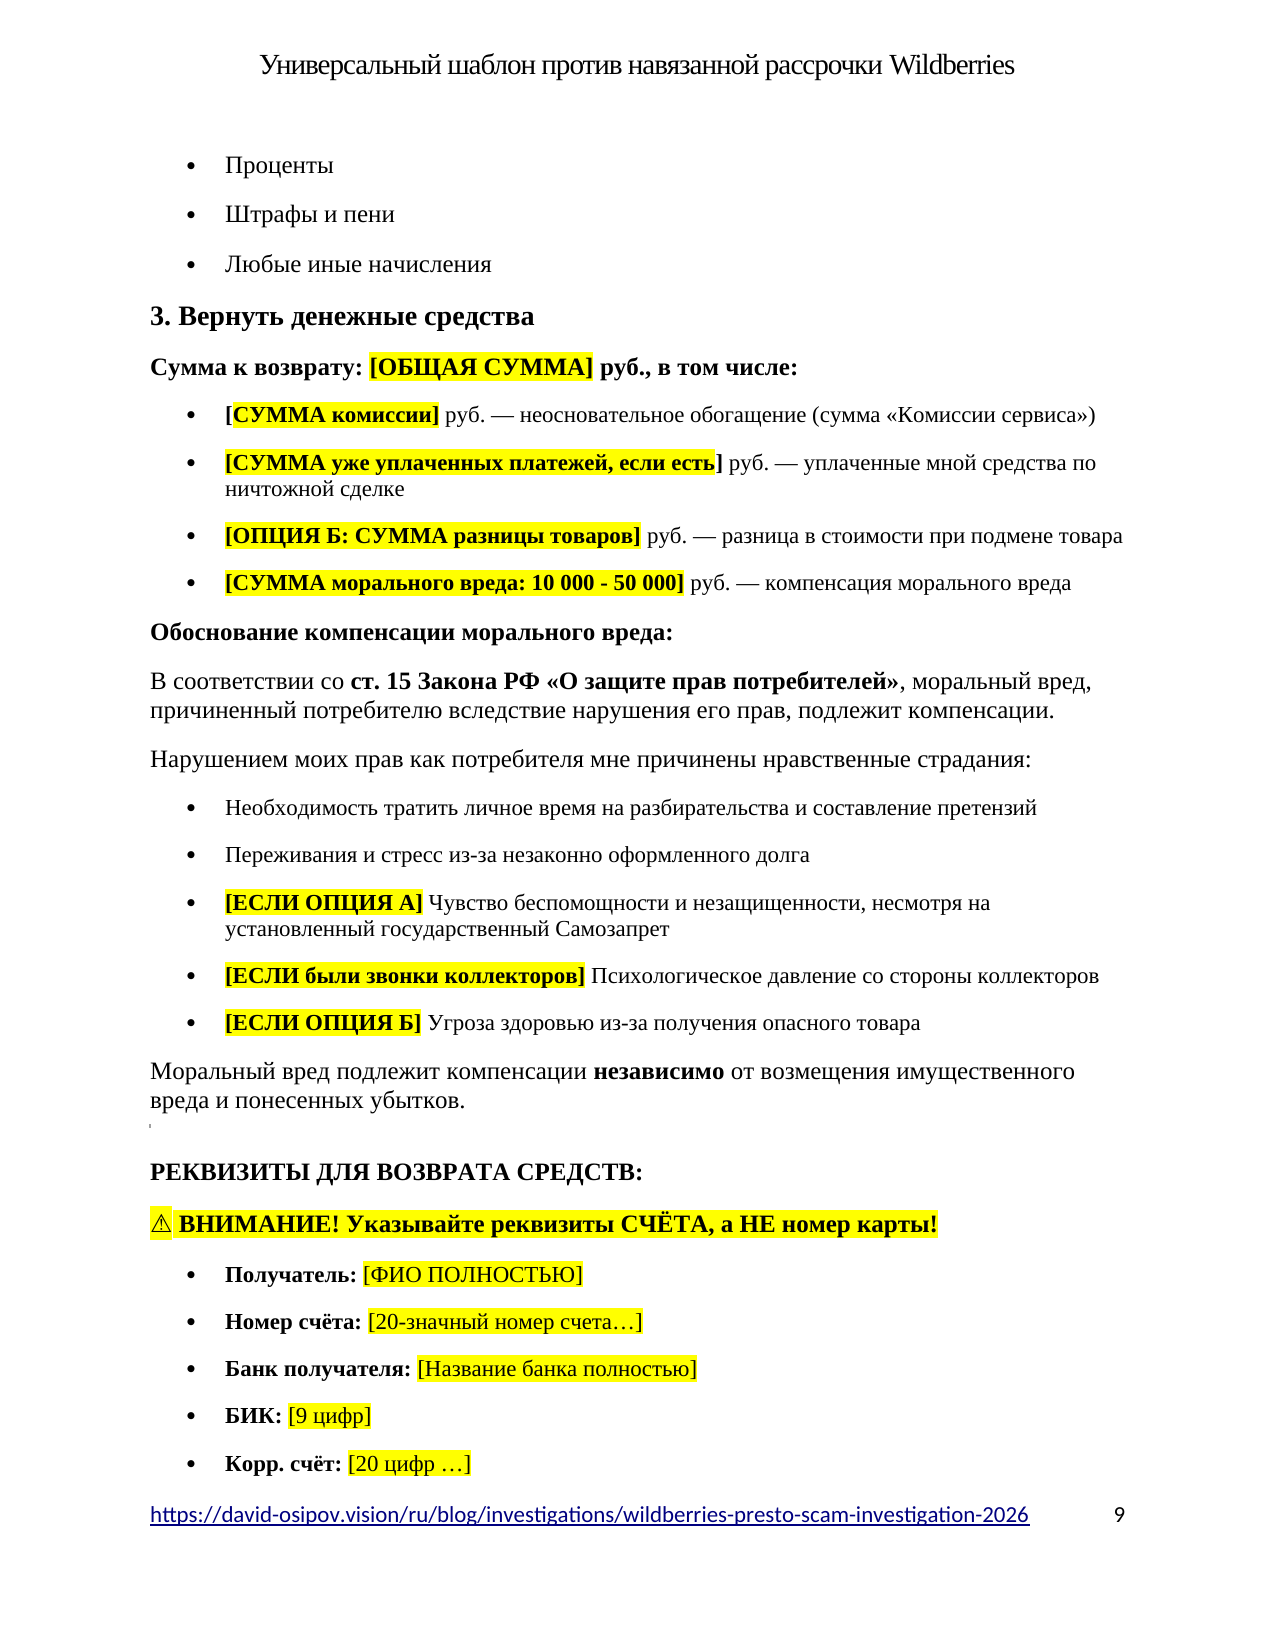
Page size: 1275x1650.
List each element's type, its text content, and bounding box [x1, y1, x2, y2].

text РЕКВИЗИТЫ ДЛЯ ВОЗВРАТА СРЕДСТВ: [150, 1157, 1125, 1185]
list БИК: [9 цифр] [187, 1403, 1125, 1429]
list [ЕСЛИ ОПЦИЯ Б] Угроза здоровью из-за получения опасного товара [187, 1009, 1125, 1036]
text Моральный вред подлежит компенсации независимо от возмещения имущественного вреда и понесенных убытков. [150, 1056, 1125, 1114]
text Обоснование компенсации морального вреда: [150, 617, 1125, 645]
list Штрафы и пени [187, 199, 1125, 228]
list Банк получателя: [Название банка полностью] [187, 1355, 1125, 1382]
text Сумма к возврату: [ОБЩАЯ СУММА] руб., в том числе: [150, 352, 1125, 381]
list Любые иные начисления [187, 249, 1125, 278]
list [ЕСЛИ ОПЦИЯ А] Чувство беспомощности и незащищенности, несмотря на установленный государственный Самозапрет [187, 888, 1125, 941]
text В соответствии со ст. 15 Закона РФ «О защите прав потребителей», моральный вред, причиненный потребителю вследствие нарушения его прав, подлежит компенсации. [150, 666, 1125, 724]
list Переживания и стресс из-за незаконно оформленного долга [187, 841, 1125, 868]
list [ЕСЛИ были звонки коллекторов] Психологическое давление со стороны коллекторов [187, 962, 1125, 988]
list [СУММА комиссии] руб. — неосновательное обогащение (сумма «Комиссии сервиса») [187, 402, 1125, 428]
list Необходимость тратить личное время на разбирательства и составление претензий [187, 794, 1125, 821]
list [СУММА морального вреда: 10 000 - 50 000] руб. — компенсация морального вреда [187, 569, 1125, 596]
list Номер счёта: [20-значный номер счета…] [187, 1308, 1125, 1334]
text ⚠️ ВНИМАНИЕ! Указывайте реквизиты СЧЁТА, а НЕ номер карты! [150, 1206, 1125, 1240]
list Проценты [187, 150, 1125, 179]
list [СУММА уже уплаченных платежей, если есть] руб. — уплаченные мной средства по ничтожной сделке [187, 449, 1125, 501]
text Нарушением моих прав как потребителя мне причинены нравственные страдания: [150, 744, 1125, 773]
list Корр. счёт: [20 цифр …] [187, 1450, 1125, 1476]
list Получатель: [ФИО ПОЛНОСТЬЮ] [187, 1261, 1125, 1287]
list [ОПЦИЯ Б: СУММА разницы товаров] руб. — разница в стоимости при подмене товара [187, 522, 1125, 549]
subtitle 3. Вернуть денежные средства [150, 299, 1125, 331]
